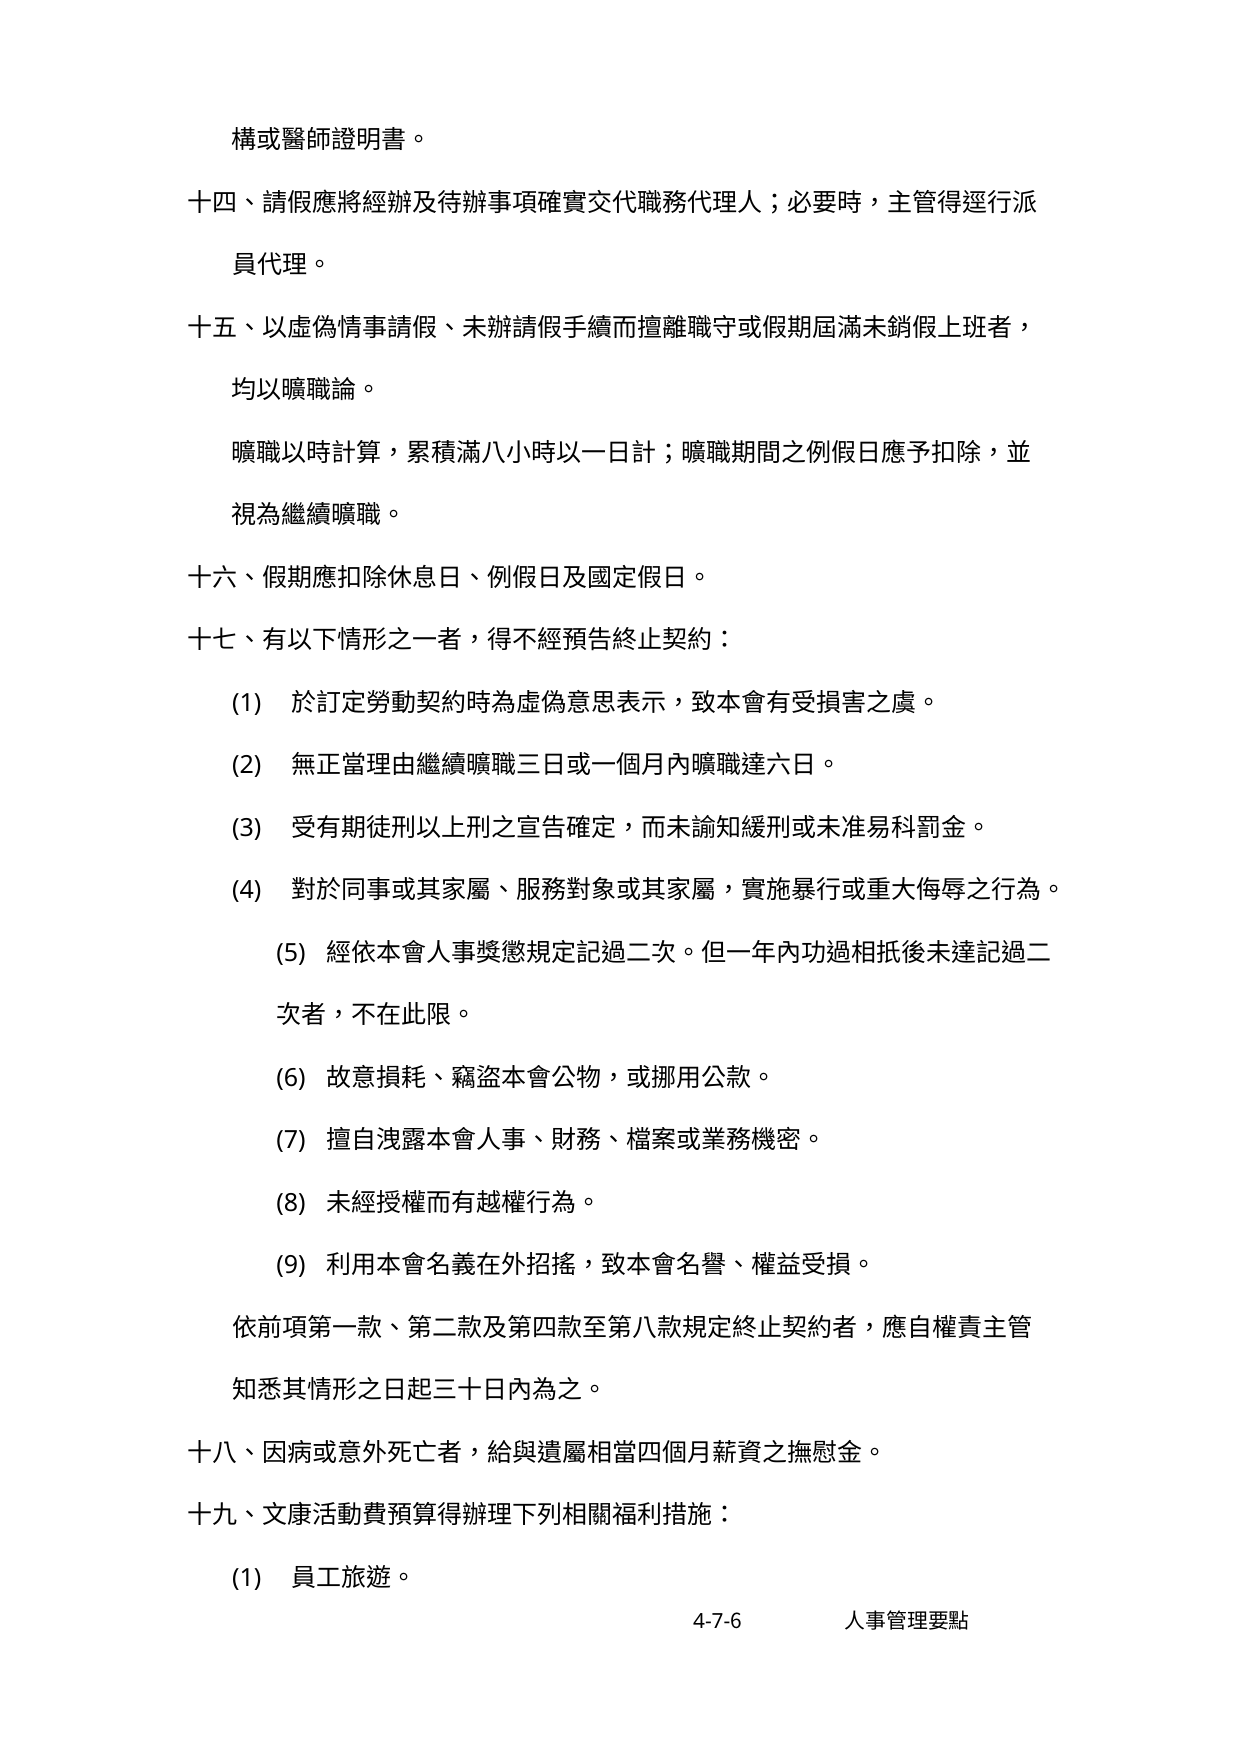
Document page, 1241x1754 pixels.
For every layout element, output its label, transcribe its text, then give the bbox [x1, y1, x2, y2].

list 員工旅遊。 [232, 1534, 1053, 1596]
text 十五、以虛偽情事請假、未辦請假手續而擅離職守或假期屆滿未銷假上班者，均以曠職論。 [188, 284, 1053, 409]
text 十七、有以下情形之一者，得不經預告終止契約： [187, 596, 1053, 659]
list 於訂定勞動契約時為虛偽意思表示，致本會有受損害之虞。 [232, 659, 1053, 721]
list 無正當理由繼續曠職三日或一個月內曠職達六日。 [232, 721, 1053, 784]
list 未經授權而有越權行為。 [276, 1159, 1053, 1221]
text 十九、文康活動費預算得辦理下列相關福利措施： [188, 1471, 1053, 1534]
list 經依本會人事獎懲規定記過二次。但一年內功過相扺後未達記過二次者，不在此限。 [276, 909, 1053, 1034]
text 依前項第一款、第二款及第四款至第八款規定終止契約者，應自權責主管知悉其情形之日起三十日內為之。 [232, 1284, 1053, 1409]
text 十四、請假應將經辦及待辦事項確實交代職務代理人；必要時，主管得逕行派員代理。 [187, 159, 1053, 284]
list 故意損耗、竊盜本會公物，或挪用公款。 [276, 1034, 1053, 1096]
list 受有期徒刑以上刑之宣告確定，而未諭知緩刑或未准易科罰金。 [232, 784, 1053, 846]
text 構或醫師證明書。 [231, 96, 1053, 159]
list 擅自洩露本會人事、財務、檔案或業務機密。 [276, 1096, 1053, 1159]
text 十八、因病或意外死亡者，給與遺屬相當四個月薪資之撫慰金。 [187, 1409, 1053, 1471]
text 曠職以時計算，累積滿八小時以一日計；曠職期間之例假日應予扣除，並視為繼續曠職。 [231, 409, 1053, 534]
list 利用本會名義在外招搖，致本會名譽、權益受損。 [276, 1221, 1053, 1284]
list 對於同事或其家屬、服務對象或其家屬，實施暴行或重大侮辱之行為。 [232, 846, 1053, 909]
text 十六、假期應扣除休息日、例假日及國定假日。 [187, 534, 1053, 596]
